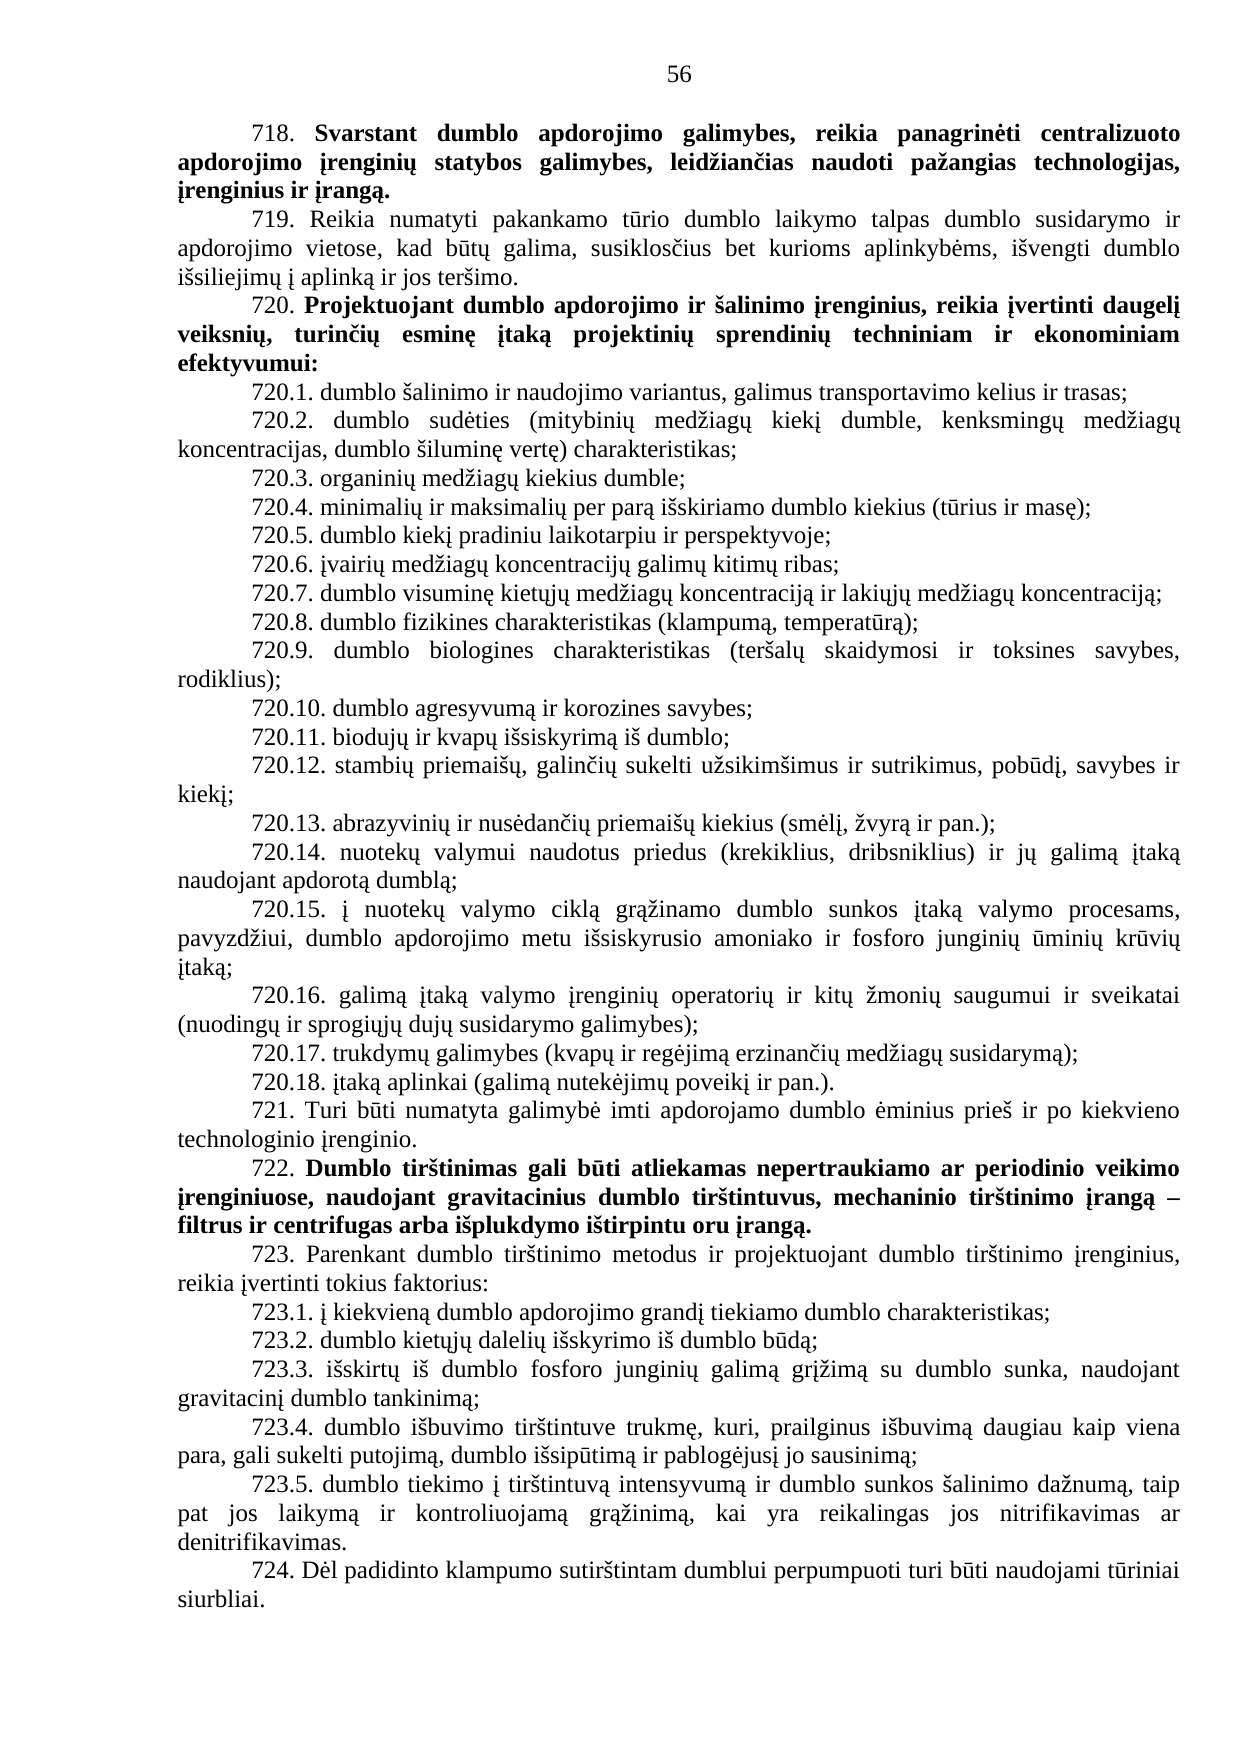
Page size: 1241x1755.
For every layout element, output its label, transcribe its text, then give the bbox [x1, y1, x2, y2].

text 720.6. įvairių medžiagų koncentracijų galimų kitimų ribas; [177, 549, 1181, 578]
text 723.3. išskirtų iš dumblo fosforo junginių galimą grįžimą su dumblo sunka, naudojant gravitacinį dumblo tankinimą; [177, 1354, 1181, 1412]
text 720.17. trukdymų galimybes (kvapų ir regėjimą erzinančių medžiagų susidarymą); [177, 1038, 1181, 1067]
text 720.8. dumblo fizikines charakteristikas (klampumą, temperatūrą); [177, 607, 1181, 636]
text 720.16. galimą įtaką valymo įrenginių operatorių ir kitų žmonių saugumui ir sveikatai (nuodingų ir sprogiųjų dujų susidarymo galimybes); [177, 981, 1181, 1038]
text 721. Turi būti numatyta galimybė imti apdorojamo dumblo ėminius prieš ir po kiekvieno technologinio įrenginio. [177, 1096, 1181, 1153]
text 723.1. į kiekvieną dumblo apdorojimo grandį tiekiamo dumblo charakteristikas; [177, 1297, 1181, 1326]
text 720.1. dumblo šalinimo ir naudojimo variantus, galimus transportavimo kelius ir trasas; [177, 377, 1181, 406]
text 723.2. dumblo kietųjų dalelių išskyrimo iš dumblo būdą; [177, 1326, 1181, 1354]
text 720. Projektuojant dumblo apdorojimo ir šalinimo įrenginius, reikia įvertinti daugelį veiksnių, turinčių esminę įtaką projektinių sprendinių techniniam ir ekonominiam efektyvumui: [177, 291, 1181, 377]
text 719. Reikia numatyti pakankamo tūrio dumblo laikymo talpas dumblo susidarymo ir apdorojimo vietose, kad būtų galima, susiklosčius bet kurioms aplinkybėms, išvengti dumblo išsiliejimų į aplinką ir jos teršimo. [177, 204, 1181, 291]
text 723. Parenkant dumblo tirštinimo metodus ir projektuojant dumblo tirštinimo įrenginius, reikia įvertinti tokius faktorius: [177, 1239, 1181, 1297]
text 720.15. į nuotekų valymo ciklą grąžinamo dumblo sunkos įtaką valymo procesams, pavyzdžiui, dumblo apdorojimo metu išsiskyrusio amoniako ir fosforo junginių ūminių krūvių įtaką; [177, 894, 1181, 981]
text 720.4. minimalių ir maksimalių per parą išskiriamo dumblo kiekius (tūrius ir masę); [177, 492, 1181, 521]
text 720.12. stambių priemaišų, galinčių sukelti užsikimšimus ir sutrikimus, pobūdį, savybes ir kiekį; [177, 751, 1181, 808]
text 720.2. dumblo sudėties (mitybinių medžiagų kiekį dumble, kenksmingų medžiagų koncentracijas, dumblo šiluminę vertę) charakteristikas; [177, 406, 1181, 463]
text 723.4. dumblo išbuvimo tirštintuve trukmę, kuri, prailginus išbuvimą daugiau kaip viena para, gali sukelti putojimą, dumblo išsipūtimą ir pablogėjusį jo sausinimą; [177, 1412, 1181, 1469]
text 718. Svarstant dumblo apdorojimo galimybes, reikia panagrinėti centralizuoto apdorojimo įrenginių statybos galimybes, leidžiančias naudoti pažangias technologijas, įrenginius ir įrangą. [177, 118, 1181, 204]
text 720.10. dumblo agresyvumą ir korozines savybes; [177, 693, 1181, 722]
text 720.5. dumblo kiekį pradiniu laikotarpiu ir perspektyvoje; [177, 521, 1181, 549]
text 720.18. įtaką aplinkai (galimą nutekėjimų poveikį ir pan.). [177, 1067, 1181, 1096]
text 720.9. dumblo biologines charakteristikas (teršalų skaidymosi ir toksines savybes, rodiklius); [177, 636, 1181, 693]
text 720.3. organinių medžiagų kiekius dumble; [177, 463, 1181, 492]
text 720.11. biodujų ir kvapų išsiskyrimą iš dumblo; [177, 722, 1181, 751]
text 720.13. abrazyvinių ir nusėdančių priemaišų kiekius (smėlį, žvyrą ir pan.); [177, 808, 1181, 837]
text 720.7. dumblo visuminę kietųjų medžiagų koncentraciją ir lakiųjų medžiagų koncentraciją; [177, 578, 1181, 607]
text 723.5. dumblo tiekimo į tirštintuvą intensyvumą ir dumblo sunkos šalinimo dažnumą, taip pat jos laikymą ir kontroliuojamą grąžinimą, kai yra reikalingas jos nitrifikavimas ar denitrifikavimas. [177, 1469, 1181, 1556]
text 724. Dėl padidinto klampumo sutirštintam dumblui perpumpuoti turi būti naudojami tūriniai siurbliai. [177, 1556, 1181, 1613]
text 722. Dumblo tirštinimas gali būti atliekamas nepertraukiamo ar periodinio veikimo įrenginiuose, naudojant gravitacinius dumblo tirštintuvus, mechaninio tirštinimo įrangą – filtrus ir centrifugas arba išplukdymo ištirpintu oru įrangą. [177, 1153, 1181, 1239]
text 720.14. nuotekų valymui naudotus priedus (krekiklius, dribsniklius) ir jų galimą įtaką naudojant apdorotą dumblą; [177, 837, 1181, 894]
